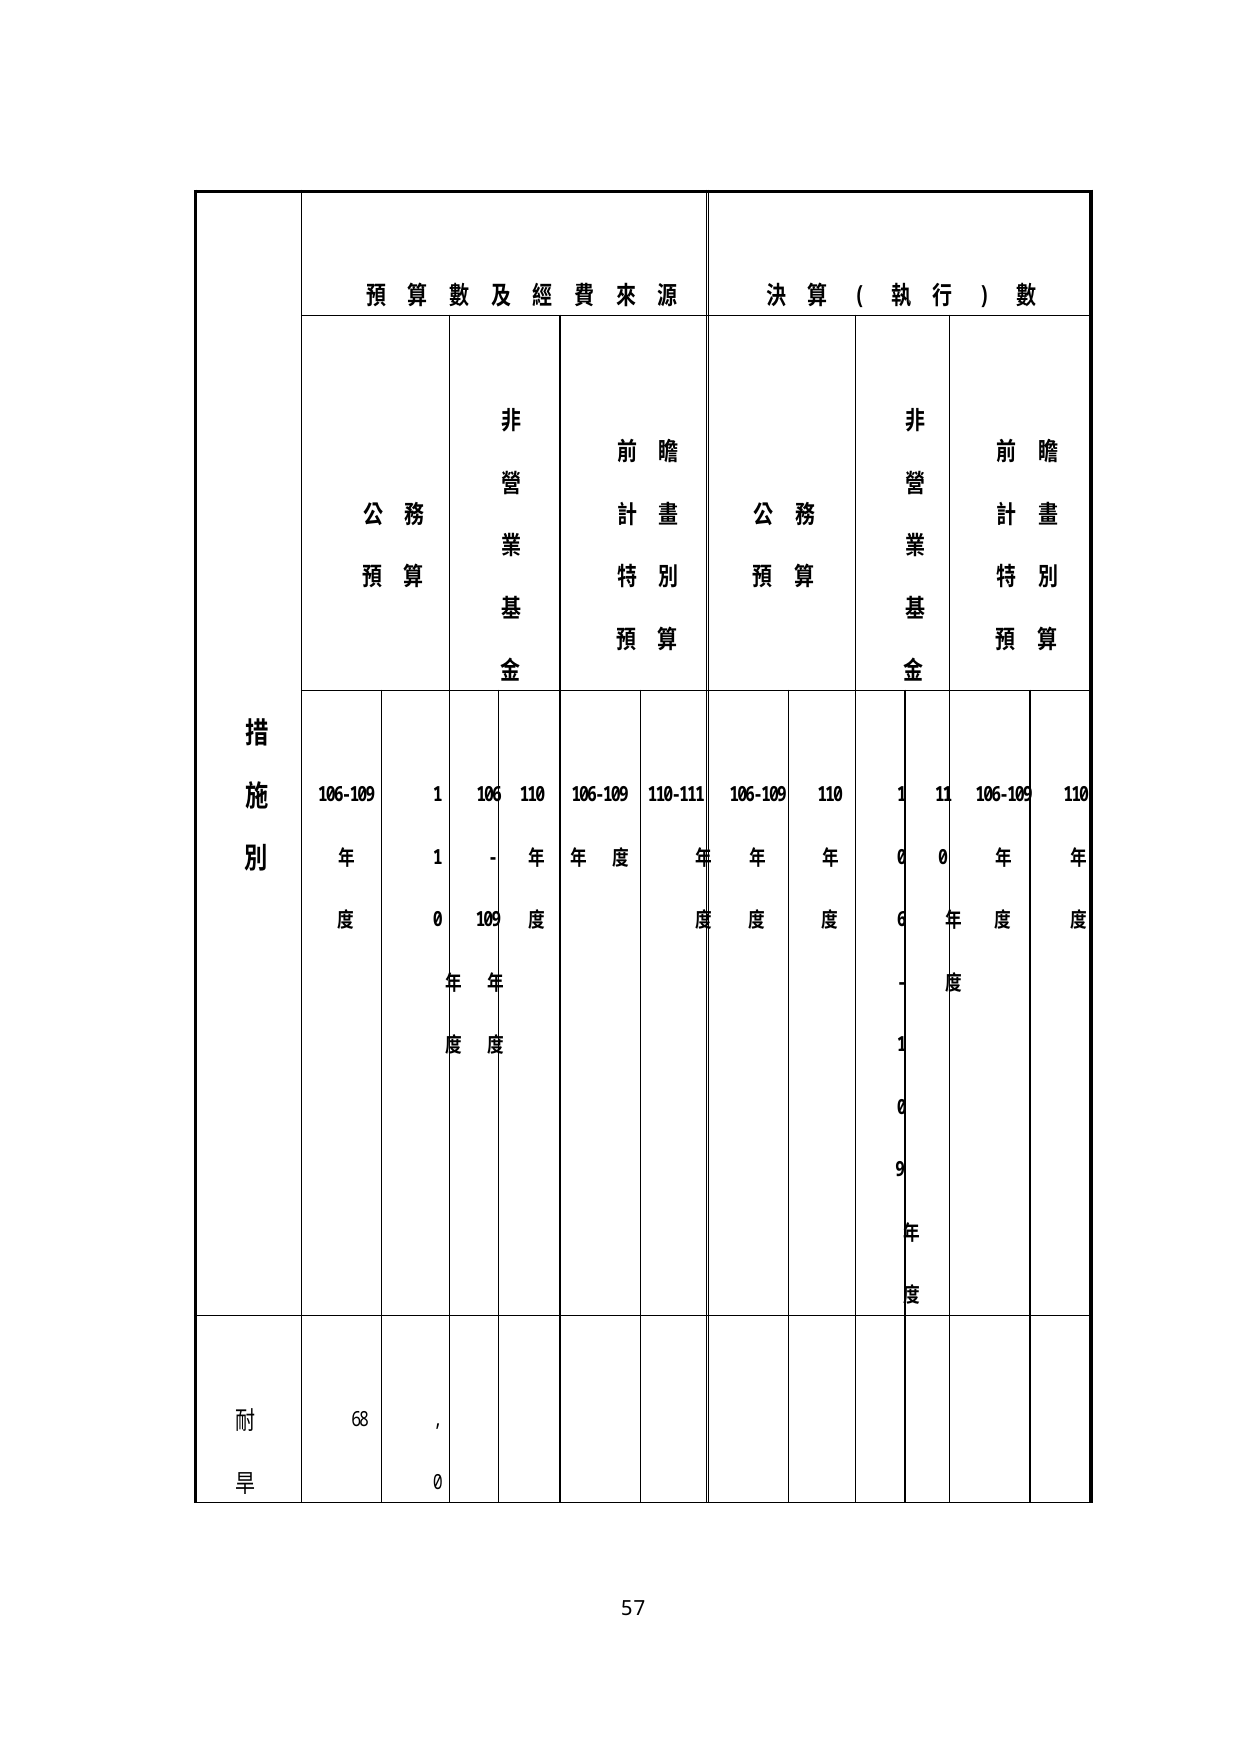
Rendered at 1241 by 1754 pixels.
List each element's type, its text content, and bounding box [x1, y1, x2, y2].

table_cell [450, 1316, 498, 1502]
table_header 措施別 [197, 193, 301, 1314]
table_cell 106-109 年度 [856, 691, 904, 1314]
table_cell 106-109 年度 [709, 691, 788, 1314]
table_cell [789, 1316, 855, 1502]
table_cell 106-109 年度 [302, 691, 381, 1314]
table_cell 110 年度 [906, 691, 949, 1314]
table_cell 非營業基金 [856, 316, 949, 689]
table_cell 110-111 年度 [641, 691, 706, 1314]
table_cell [499, 1316, 559, 1502]
table_cell ,0 [382, 1316, 449, 1502]
table_header 預算數及經費來源 [302, 193, 706, 314]
table_cell 110 年度 [789, 691, 855, 1314]
table_cell 106-109 年度 [950, 691, 1029, 1314]
table_cell [709, 1316, 788, 1502]
table_cell 非營業基金 [450, 316, 559, 689]
table_cell 110 年度 [499, 691, 559, 1314]
table_cell 106-109 年度 [450, 691, 498, 1314]
table_cell 耐旱 [197, 1316, 301, 1502]
table_cell [1031, 1316, 1089, 1502]
table_cell 公務預算 [709, 316, 855, 689]
table_cell [950, 1316, 1029, 1502]
table_header 決算(執行)數 [709, 193, 1089, 314]
table_cell 前瞻計畫特別預算 [950, 316, 1089, 689]
table_cell 前瞻計畫特別預算 [561, 316, 706, 689]
table_cell [906, 1316, 949, 1502]
table_cell [561, 1316, 640, 1502]
table_cell 110 年度 [382, 691, 449, 1314]
table_cell 68 [302, 1316, 381, 1502]
table_cell [641, 1316, 706, 1502]
table_cell 公務預算 [302, 316, 449, 689]
table_cell [856, 1316, 904, 1502]
table_cell 106-109 年度 [561, 691, 640, 1314]
table_cell 110 年度 [1031, 691, 1089, 1314]
